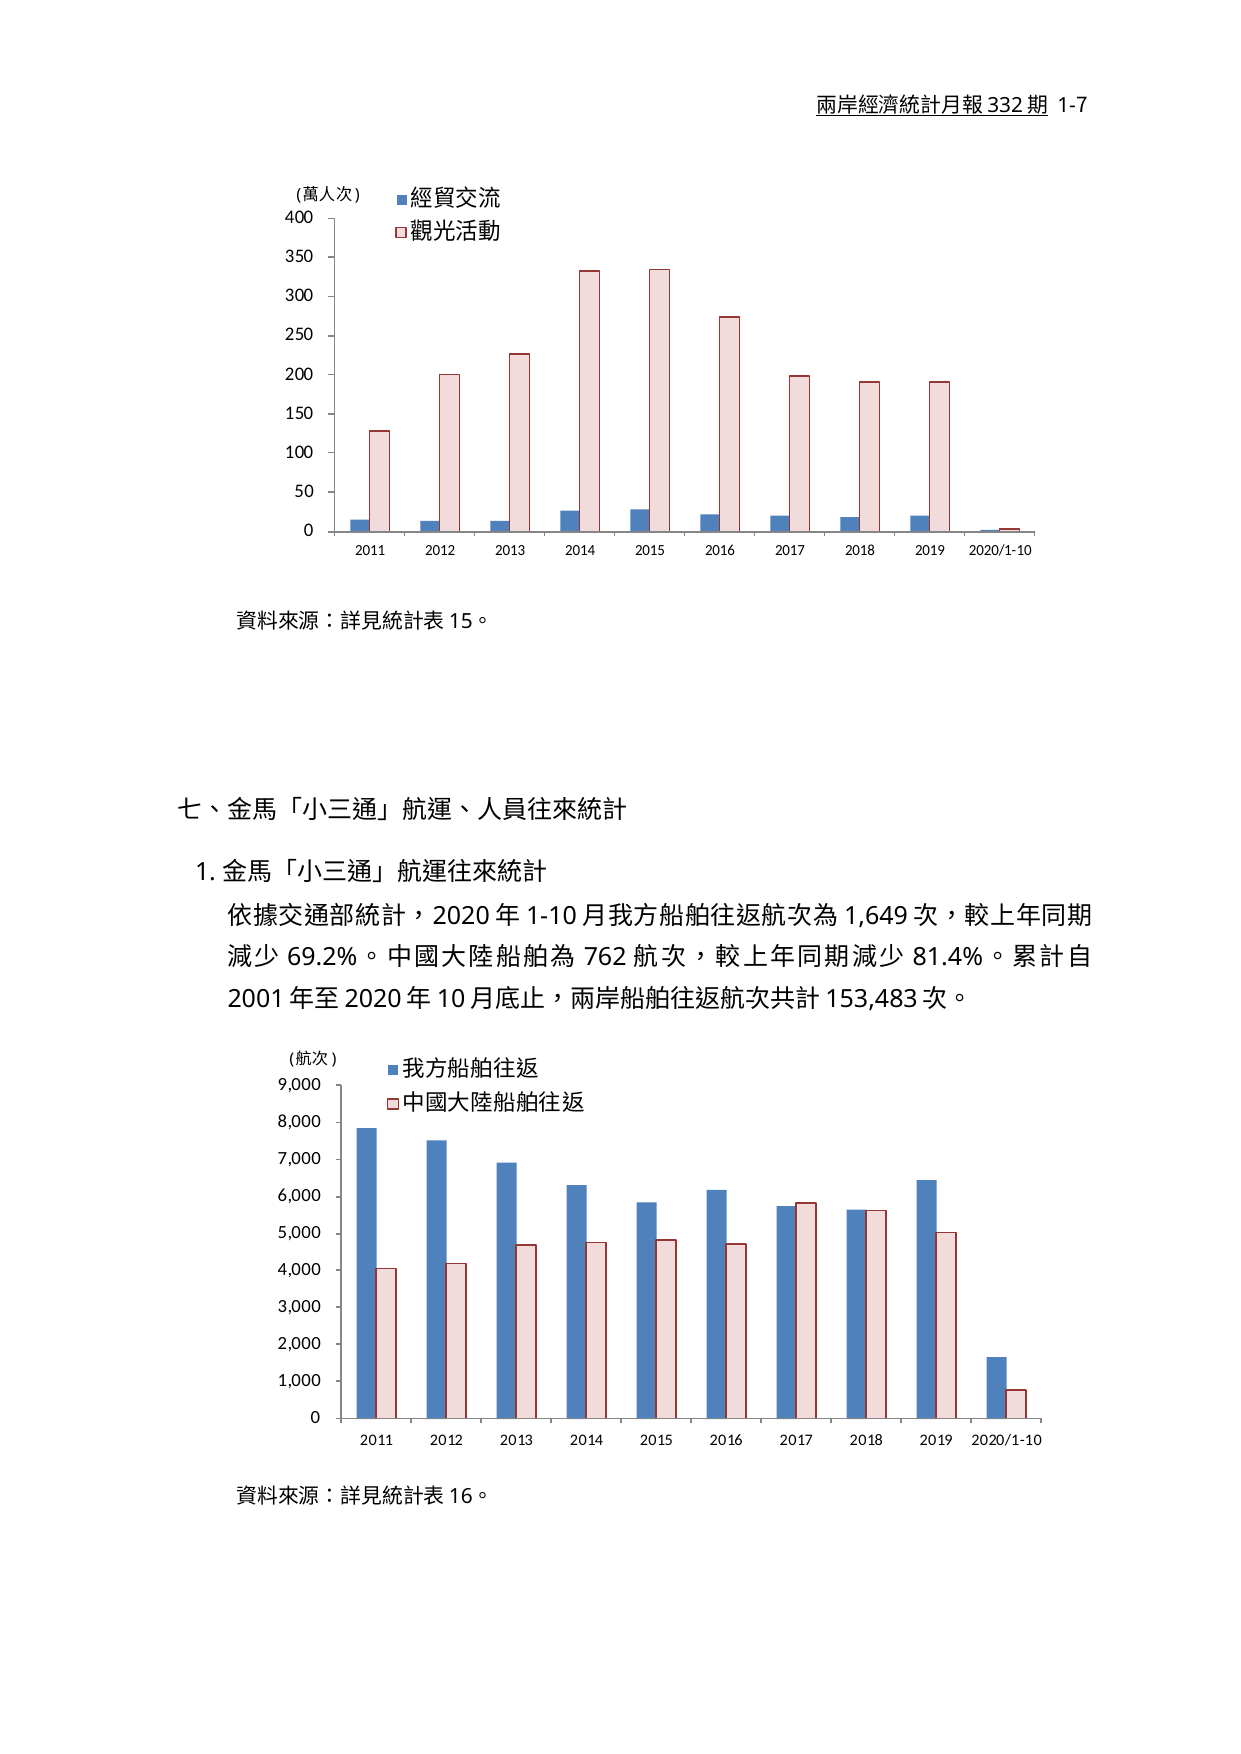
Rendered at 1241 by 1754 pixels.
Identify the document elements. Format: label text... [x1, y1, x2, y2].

text 1. 金馬「小三通」航運往來統計 [195, 828, 1087, 891]
text 資料來源：詳見統計表15。 [177, 578, 1087, 641]
text 七、金馬「小三通」航運、人員往來統計 [177, 766, 1087, 828]
text 資料來源：詳見統計表16。 [177, 1453, 1087, 1516]
text 依據交通部統計，2020年1-10月我方船舶往返航次為1,649次，較上年同期減少69.2%。中國大陸船舶為762航次，較上年同期減少81.4%。累計自2001年至2020年10月底止，兩岸船舶往返航次共計153,483次。 [227, 891, 1093, 1016]
